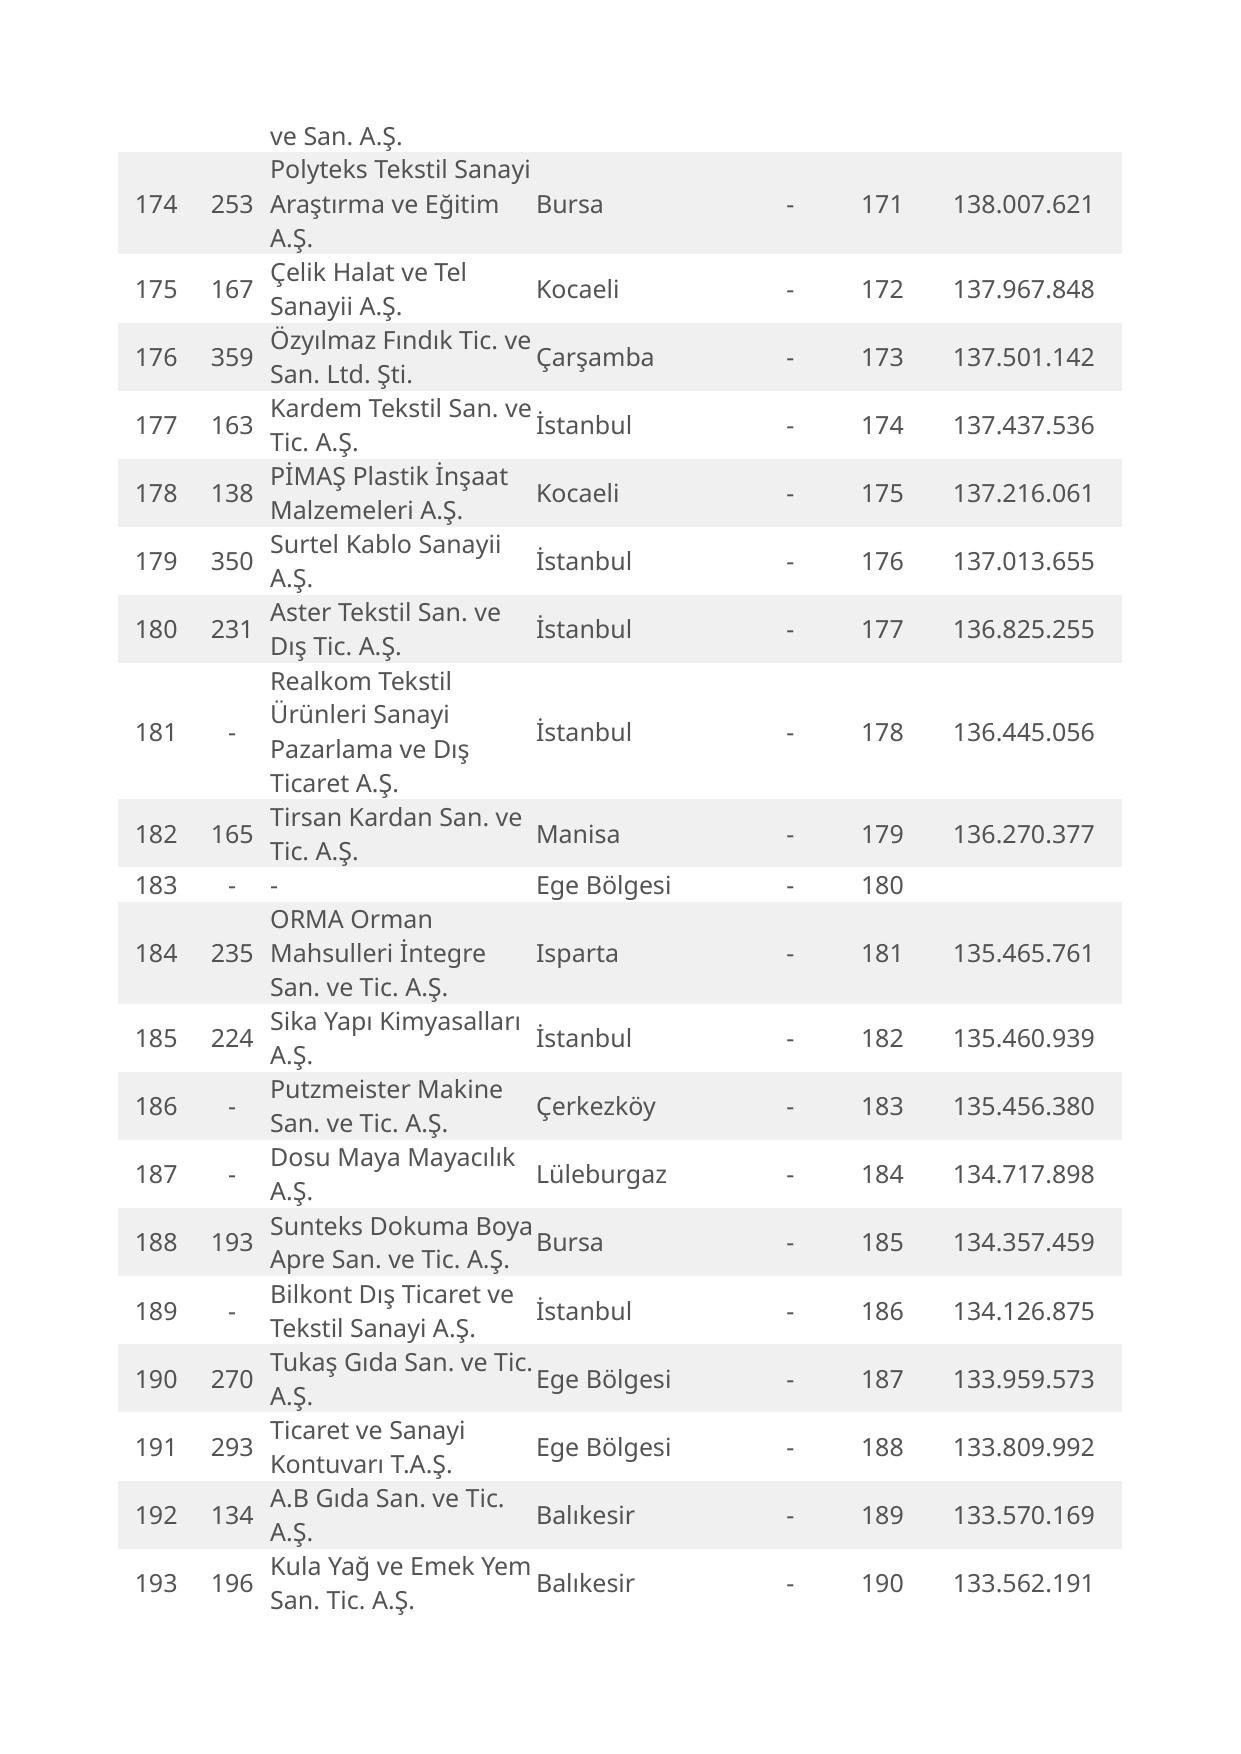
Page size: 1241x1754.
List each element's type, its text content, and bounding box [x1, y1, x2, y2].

table_cell Bilkont Dış Ticaret ve Tekstil Sanayi A.Ş. [270, 1276, 536, 1344]
table_cell ORMA Orman Mahsulleri İntegre San. ve Tic. A.Ş. [270, 902, 536, 1004]
table_cell 293 [194, 1413, 270, 1481]
table_cell 182 [839, 1004, 925, 1072]
table_cell 137.967.848 [925, 254, 1122, 322]
table_cell - [741, 902, 839, 1004]
table_cell 193 [194, 1208, 270, 1276]
table_cell - [741, 595, 839, 663]
table_cell - [741, 459, 839, 527]
table_cell 133.570.169 [925, 1481, 1122, 1549]
table_cell Lüleburgaz [536, 1140, 741, 1208]
table_cell Ege Bölgesi [536, 868, 741, 902]
table_cell İstanbul [536, 1004, 741, 1072]
table_cell [536, 118, 741, 152]
table_cell Putzmeister Makine San. ve Tic. A.Ş. [270, 1072, 536, 1140]
table_cell 179 [118, 527, 194, 595]
table_cell 138 [194, 459, 270, 527]
table_cell Kocaeli [536, 459, 741, 527]
table_cell 180 [118, 595, 194, 663]
table_cell 174 [118, 152, 194, 254]
table_cell 187 [839, 1344, 925, 1412]
table_cell Ticaret ve Sanayi Kontuvarı T.A.Ş. [270, 1413, 536, 1481]
table_cell - [741, 254, 839, 322]
table_cell - [741, 1140, 839, 1208]
table_cell - [741, 1276, 839, 1344]
table_cell Tukaş Gıda San. ve Tic. A.Ş. [270, 1344, 536, 1412]
table_cell 190 [839, 1549, 925, 1617]
table_cell - [741, 1072, 839, 1140]
table_cell 350 [194, 527, 270, 595]
table_cell 190 [118, 1344, 194, 1412]
table_cell 184 [118, 902, 194, 1004]
table_cell - [741, 118, 839, 152]
table_cell 136.445.056 [925, 663, 1122, 799]
table_cell 173 [839, 323, 925, 391]
table_cell [118, 118, 194, 152]
table_cell Sunteks Dokuma Boya Apre San. ve Tic. A.Ş. [270, 1208, 536, 1276]
table_cell 176 [839, 527, 925, 595]
table_cell - [741, 323, 839, 391]
table_cell 185 [839, 1208, 925, 1276]
table_cell - [741, 1549, 839, 1617]
table_cell - [741, 799, 839, 867]
table_cell 167 [194, 254, 270, 322]
table_cell 137.501.142 [925, 323, 1122, 391]
table_cell 183 [839, 1072, 925, 1140]
table_cell Bursa [536, 152, 741, 254]
table_cell 175 [118, 254, 194, 322]
table_cell 359 [194, 323, 270, 391]
table_cell - [741, 152, 839, 254]
table_cell Ege Bölgesi [536, 1413, 741, 1481]
table_cell - [741, 868, 839, 902]
table_cell 180 [839, 868, 925, 902]
table_cell İstanbul [536, 527, 741, 595]
table_cell - [741, 1004, 839, 1072]
table_cell - [194, 868, 270, 902]
table_cell - [741, 1208, 839, 1276]
table_cell [194, 118, 270, 152]
table_cell PİMAŞ Plastik İnşaat Malzemeleri A.Ş. [270, 459, 536, 527]
table_cell 235 [194, 902, 270, 1004]
table_cell Polyteks Tekstil Sanayi Araştırma ve Eğitim A.Ş. [270, 152, 536, 254]
table_cell - [194, 1072, 270, 1140]
table_cell Realkom Tekstil Ürünleri Sanayi Pazarlama ve Dış Ticaret A.Ş. [270, 663, 536, 799]
table_cell Kula Yağ ve Emek Yem San. Tic. A.Ş. [270, 1549, 536, 1617]
table_cell 189 [839, 1481, 925, 1549]
table_cell 133.809.992 [925, 1413, 1122, 1481]
table_cell Özyılmaz Fındık Tic. ve San. Ltd. Şti. [270, 323, 536, 391]
table_cell Kocaeli [536, 254, 741, 322]
table_cell 188 [118, 1208, 194, 1276]
table_cell 135.460.939 [925, 1004, 1122, 1072]
table_cell 176 [118, 323, 194, 391]
table_cell 178 [118, 459, 194, 527]
table_cell A.B Gıda San. ve Tic. A.Ş. [270, 1481, 536, 1549]
table_cell Tirsan Kardan San. ve Tic. A.Ş. [270, 799, 536, 867]
table_cell Bursa [536, 1208, 741, 1276]
table_cell - [741, 391, 839, 459]
table_cell 137.216.061 [925, 459, 1122, 527]
table_cell Kardem Tekstil San. ve Tic. A.Ş. [270, 391, 536, 459]
table_cell 136.825.255 [925, 595, 1122, 663]
table_cell 174 [839, 391, 925, 459]
table_cell İstanbul [536, 1276, 741, 1344]
table_cell - [741, 663, 839, 799]
table_cell 135.456.380 [925, 1072, 1122, 1140]
table_cell Çerkezköy [536, 1072, 741, 1140]
table_cell 177 [118, 391, 194, 459]
table_cell 181 [118, 663, 194, 799]
table_cell 138.007.621 [925, 152, 1122, 254]
table_cell - [741, 527, 839, 595]
table_cell Isparta [536, 902, 741, 1004]
table_cell Aster Tekstil San. ve Dış Tic. A.Ş. [270, 595, 536, 663]
table_cell Balıkesir [536, 1481, 741, 1549]
table_cell 231 [194, 595, 270, 663]
table_cell Dosu Maya Mayacılık A.Ş. [270, 1140, 536, 1208]
table_cell Ege Bölgesi [536, 1344, 741, 1412]
table_cell [925, 868, 1122, 902]
table_cell 137.013.655 [925, 527, 1122, 595]
table_cell 134.126.875 [925, 1276, 1122, 1344]
table_cell 187 [118, 1140, 194, 1208]
table_cell 135.465.761 [925, 902, 1122, 1004]
table_cell 136.270.377 [925, 799, 1122, 867]
table_cell 192 [118, 1481, 194, 1549]
table_cell 178 [839, 663, 925, 799]
table_cell - [194, 663, 270, 799]
table_cell 182 [118, 799, 194, 867]
table_cell [839, 118, 925, 152]
table_cell - [194, 1140, 270, 1208]
table_cell 171 [839, 152, 925, 254]
table_cell 133.562.191 [925, 1549, 1122, 1617]
table_cell 186 [839, 1276, 925, 1344]
table_cell Sika Yapı Kimyasalları A.Ş. [270, 1004, 536, 1072]
table_cell - [194, 1276, 270, 1344]
table_cell 181 [839, 902, 925, 1004]
table_cell 191 [118, 1413, 194, 1481]
table_cell 186 [118, 1072, 194, 1140]
table_cell 177 [839, 595, 925, 663]
table_cell 188 [839, 1413, 925, 1481]
table_cell 184 [839, 1140, 925, 1208]
table_cell - [270, 868, 536, 902]
table_cell Çarşamba [536, 323, 741, 391]
table_cell 175 [839, 459, 925, 527]
table_cell ve San. A.Ş. [270, 118, 536, 152]
table_cell 224 [194, 1004, 270, 1072]
table_cell Manisa [536, 799, 741, 867]
table_cell Balıkesir [536, 1549, 741, 1617]
table_cell 253 [194, 152, 270, 254]
table_cell 193 [118, 1549, 194, 1617]
table_cell 196 [194, 1549, 270, 1617]
table_cell - [741, 1344, 839, 1412]
table_cell - [741, 1481, 839, 1549]
table_cell 134.717.898 [925, 1140, 1122, 1208]
table_cell Çelik Halat ve Tel Sanayii A.Ş. [270, 254, 536, 322]
table_cell [925, 118, 1122, 152]
table_cell 185 [118, 1004, 194, 1072]
table_cell 163 [194, 391, 270, 459]
table_cell 134.357.459 [925, 1208, 1122, 1276]
table_cell 189 [118, 1276, 194, 1344]
table_cell 179 [839, 799, 925, 867]
table_cell İstanbul [536, 391, 741, 459]
table_cell 165 [194, 799, 270, 867]
table_cell İstanbul [536, 663, 741, 799]
table_cell - [741, 1413, 839, 1481]
table_cell 137.437.536 [925, 391, 1122, 459]
table_cell 133.959.573 [925, 1344, 1122, 1412]
table_cell 270 [194, 1344, 270, 1412]
table_cell 183 [118, 868, 194, 902]
table_cell 172 [839, 254, 925, 322]
table_cell İstanbul [536, 595, 741, 663]
table_cell 134 [194, 1481, 270, 1549]
table_cell Surtel Kablo Sanayii A.Ş. [270, 527, 536, 595]
